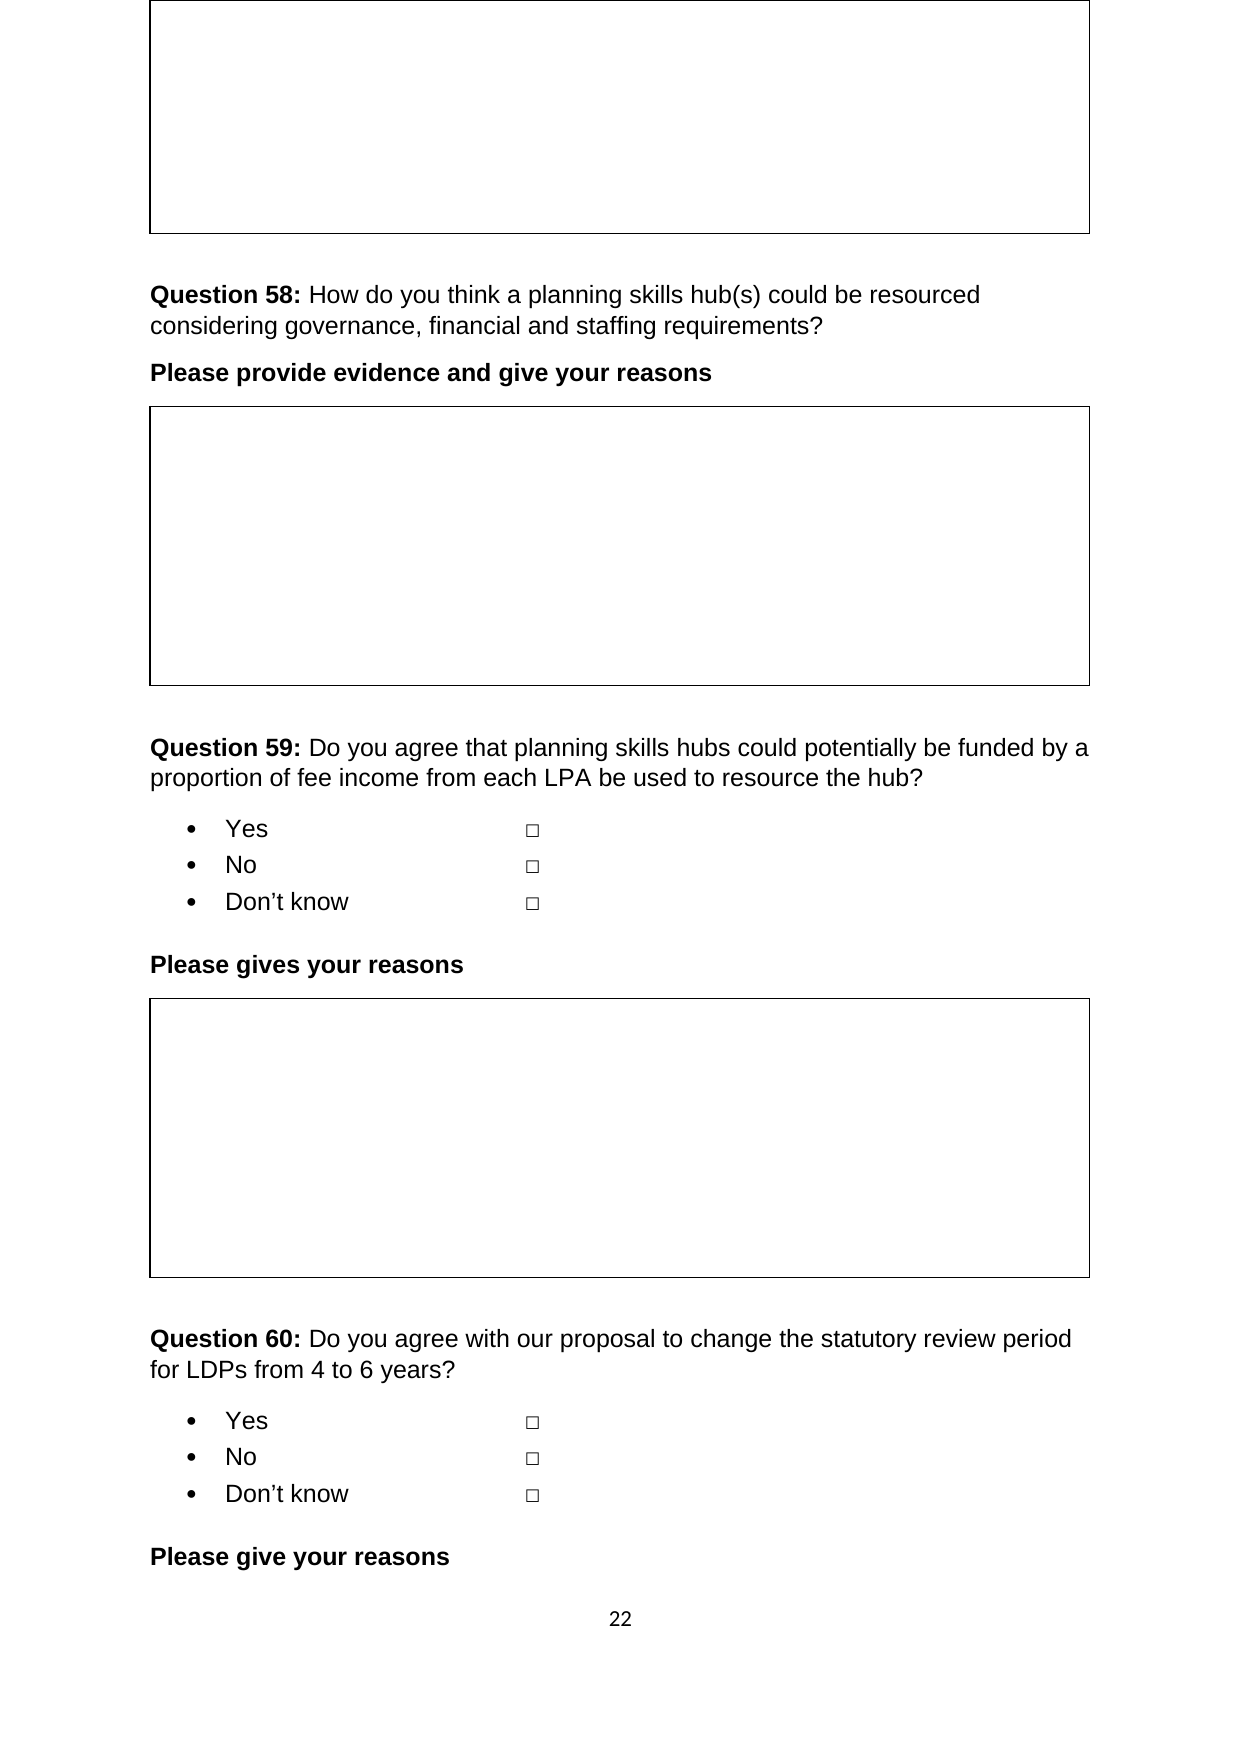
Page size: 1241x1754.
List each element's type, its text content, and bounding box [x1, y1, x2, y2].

list No ☐ [187, 1439, 1090, 1473]
text Question 60: Do you agree with our proposal to change the statutory review period for LDPs from 4 to 6 years? [150, 1324, 1090, 1384]
list Don’t know ☐ [187, 1475, 1090, 1509]
text Question 59: Do you agree that planning skills hubs could potentially be funded by a proportion of fee income from each LPA be used to resource the hub? [150, 732, 1090, 792]
table_header [151, 407, 1089, 685]
text Please provide evidence and give your reasons [150, 358, 1090, 387]
text Please gives your reasons [150, 950, 1090, 979]
list Yes ☐ [187, 811, 1090, 845]
table_header [151, 999, 1089, 1277]
list Don’t know ☐ [187, 883, 1090, 917]
list Yes ☐ [187, 1403, 1090, 1437]
list No ☐ [187, 847, 1090, 881]
text Question 58: How do you think a planning skills hub(s) could be resourced considering governance, financial and staffing requirements? [150, 280, 1090, 340]
table_header [151, 1, 1089, 233]
text Please give your reasons [150, 1542, 1090, 1571]
